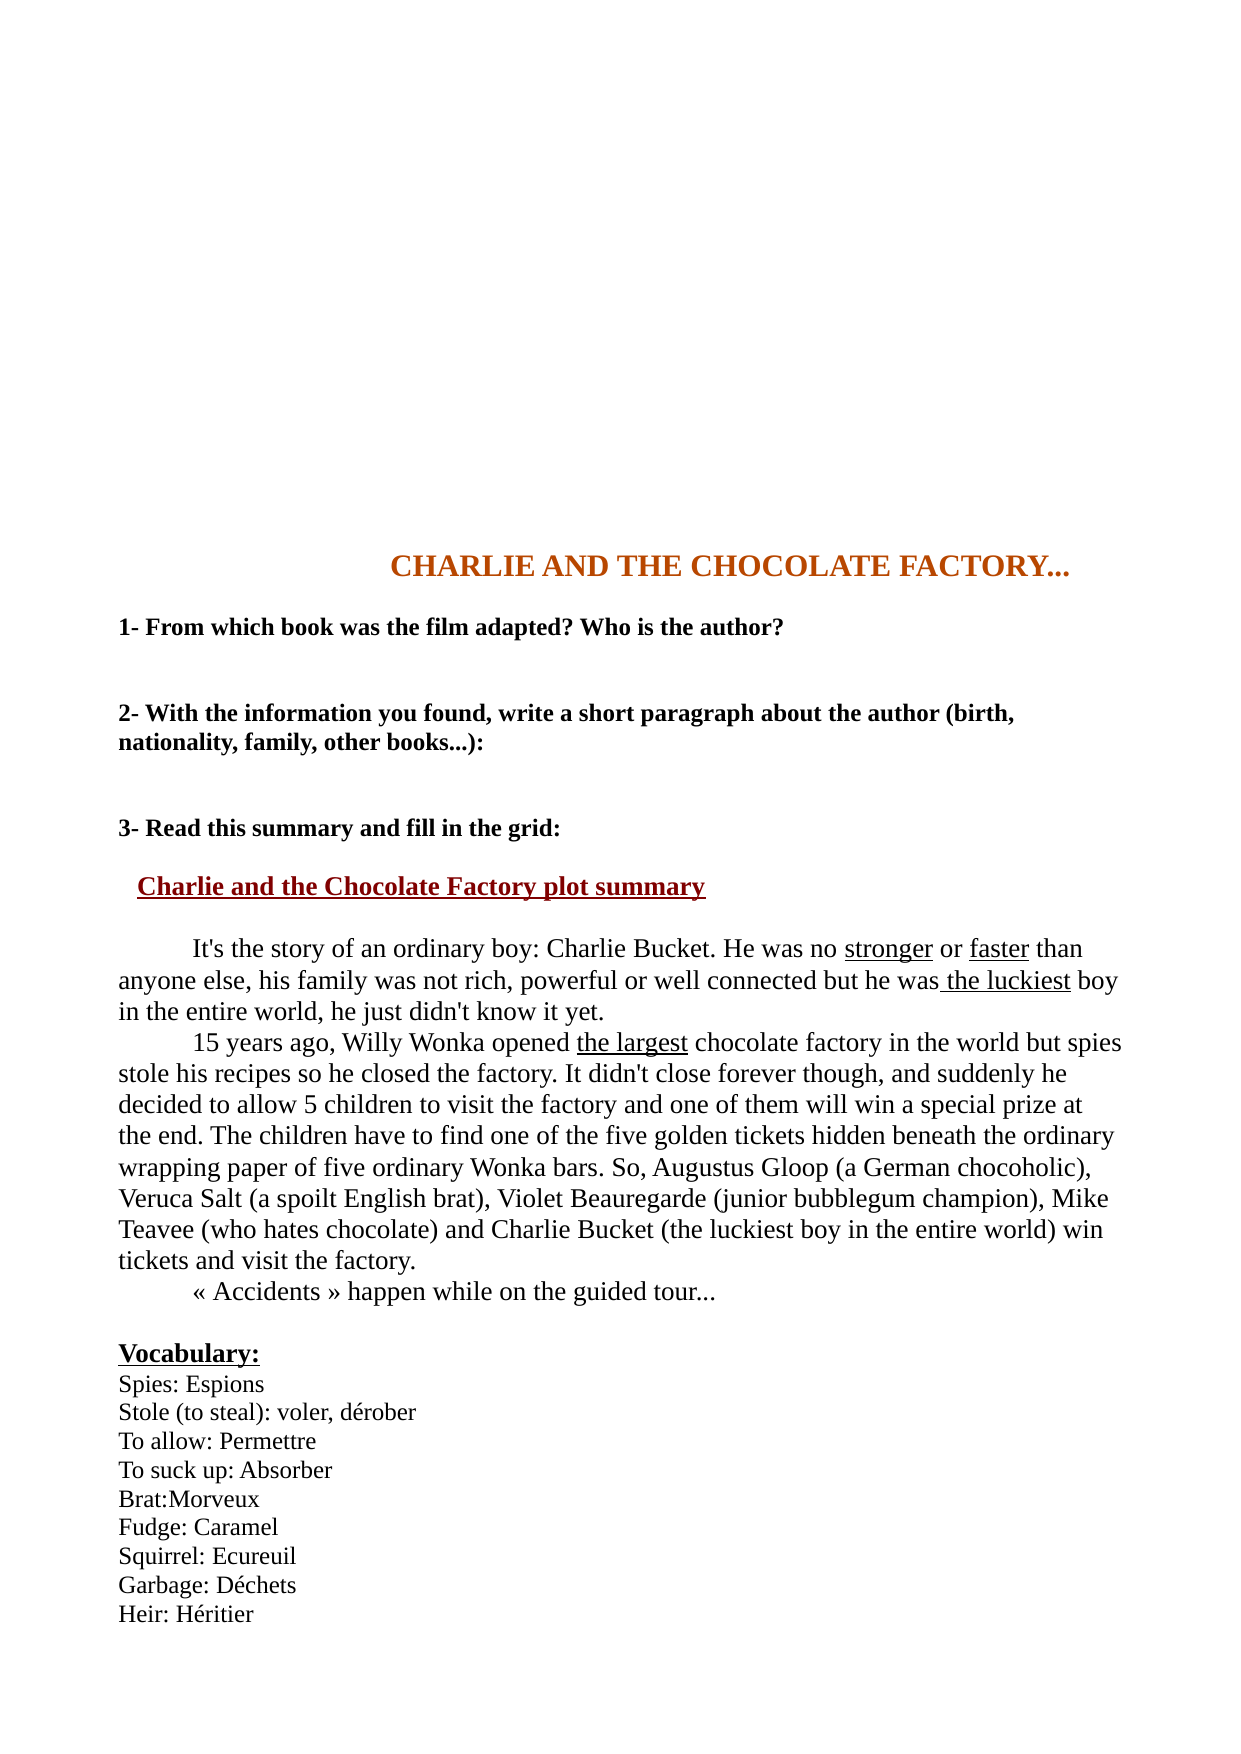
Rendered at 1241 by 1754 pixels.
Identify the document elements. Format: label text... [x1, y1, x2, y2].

text Heir: Héritier [118, 1599, 1122, 1627]
text Spies: Espions [118, 1369, 1122, 1397]
text Brat:Morveux [118, 1484, 1122, 1512]
text To suck up: Absorber [118, 1455, 1122, 1484]
text To allow: Permettre [118, 1426, 1122, 1455]
text Fudge: Caramel [118, 1512, 1122, 1541]
text 2- With the information you found, write a short paragraph about the author (birth, nationality, family, other books...): [118, 698, 1122, 755]
text 1- From which book was the film adapted? Who is the author? [118, 612, 1122, 640]
text 3- Read this summary and fill in the grid: [118, 813, 1122, 842]
text 15 years ago, Willy Wonka opened the largest chocolate factory in the world but spies stole his recipes so he closed the factory. It didn't close forever though, and suddenly he decided to allow 5 children to visit the factory and one of them will win a special prize at the end. The children have to find one of the five golden tickets hidden beneath the ordinary wrapping paper of five ordinary Wonka bars. So, Augustus Gloop (a German chocoholic), Veruca Salt (a spoilt English brat), Violet Beauregarde (junior bubblegum champion), Mike Teavee (who hates chocolate) and Charlie Bucket (the luckiest boy in the entire world) win tickets and visit the factory. [118, 1026, 1122, 1275]
text Squirrel: Ecureuil [118, 1541, 1122, 1570]
text Vocabulary: [118, 1337, 1122, 1369]
text Charlie and the Chocolate Factory plot summary [118, 870, 1122, 901]
text Stole (to steal): voler, dérober [118, 1397, 1122, 1426]
text Garbage: Déchets [118, 1570, 1122, 1599]
text It's the story of an ordinary boy: Charlie Bucket. He was no stronger or faster than anyone else, his family was not rich, powerful or well connected but he was the luckiest boy in the entire world, he just didn't know it yet. [118, 933, 1122, 1026]
text « Accidents » happen while on the guided tour... [118, 1275, 1122, 1306]
text CHARLIE AND THE CHOCOLATE FACTORY... [118, 118, 1122, 583]
